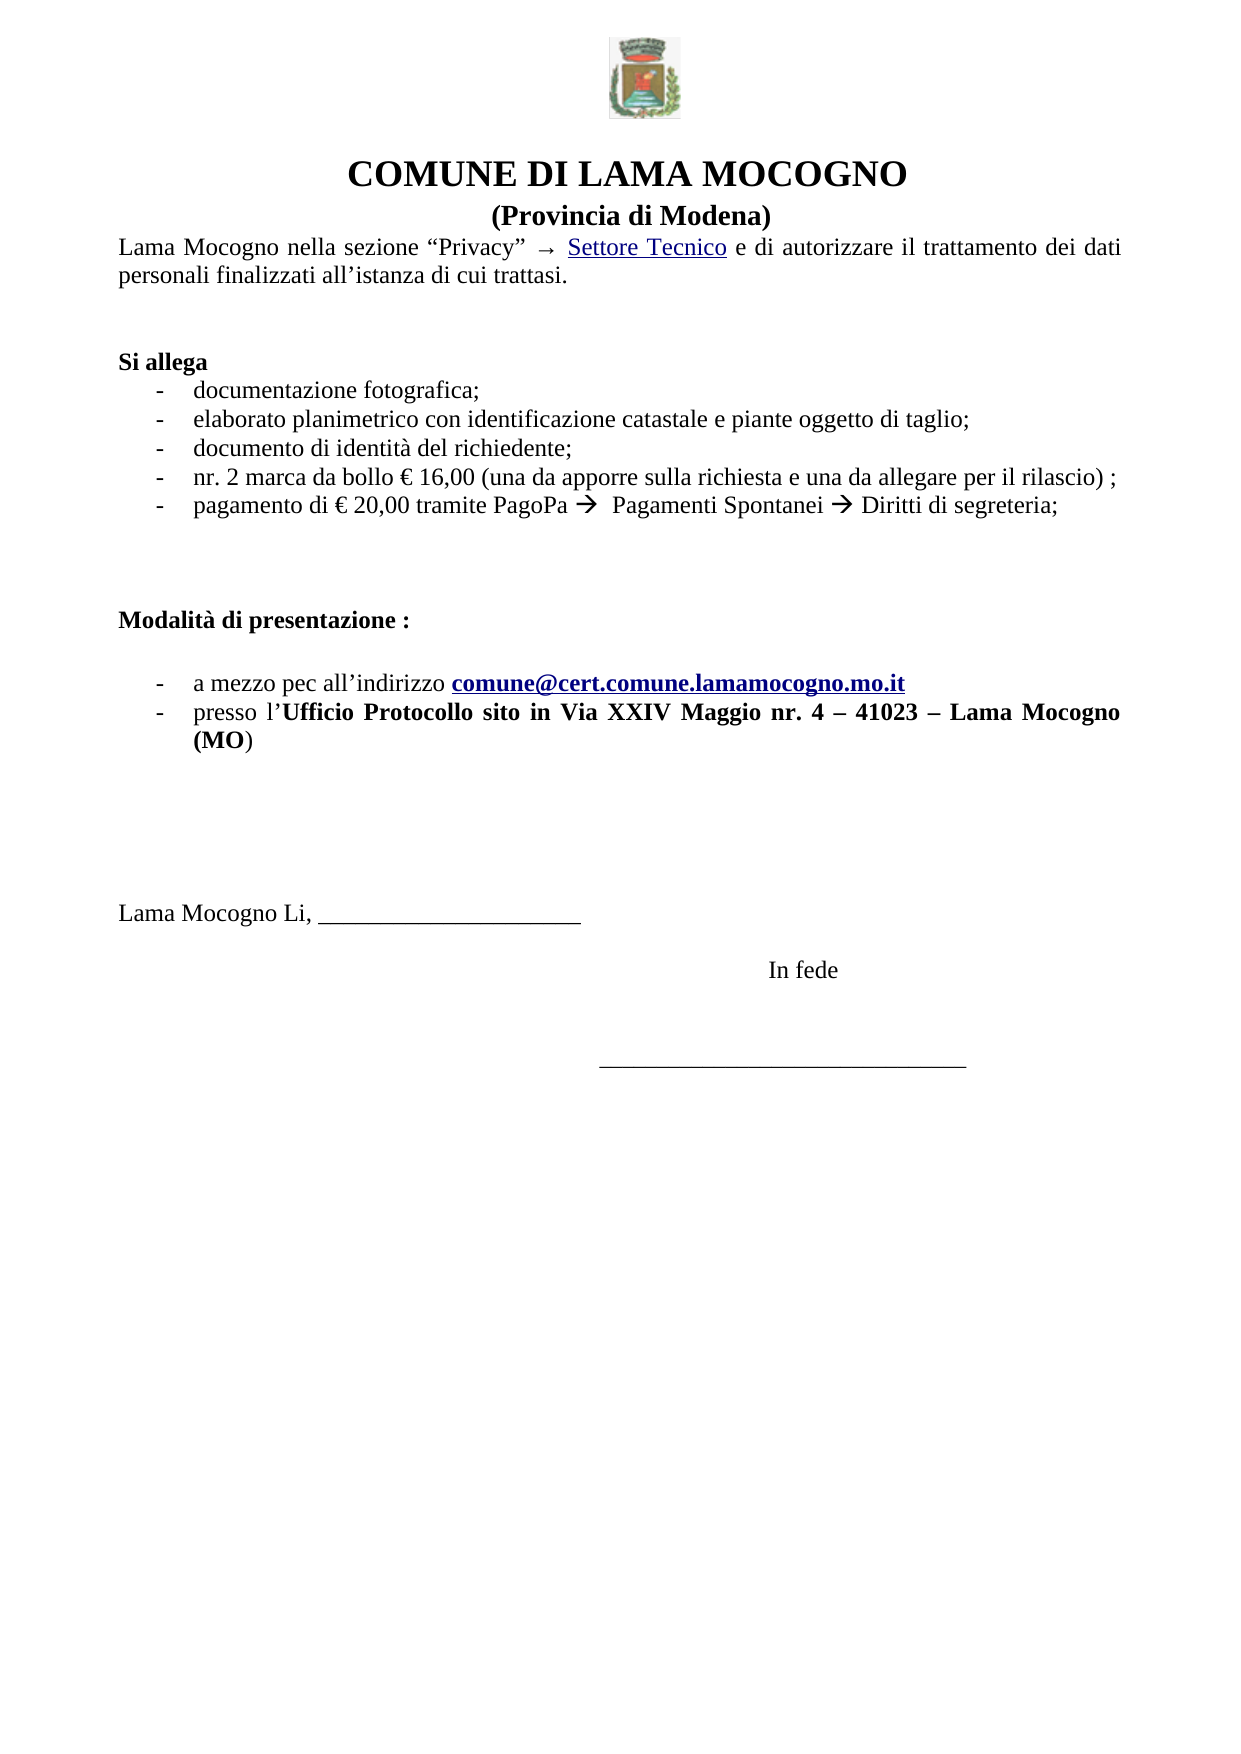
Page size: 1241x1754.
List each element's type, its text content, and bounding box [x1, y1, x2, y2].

list documentazione fotografica; [156, 376, 1122, 404]
text Modalità di presentazione : [118, 606, 1122, 634]
list elaborato planimetrico con identificazione catastale e piante oggetto di taglio; [156, 404, 1122, 433]
list presso l’Ufficio Protocollo sito in Via XXIV Maggio nr. 4 – 41023 – Lama Mocogno (MO) [156, 697, 1122, 754]
text In fede [118, 955, 1122, 984]
list pagamento di € 20,00 tramite PagoPa  Pagamenti Spontanei  Diritti di segreteria; [156, 491, 1122, 519]
text Lama Mocogno nella sezione “Privacy” → Settore Tecnico e di autorizzare il trattamento dei dati personali finalizzati all’istanza di cui trattasi. [118, 232, 1122, 289]
text ________________________________ [118, 1042, 1122, 1070]
list documento di identità del richiedente; [156, 433, 1122, 462]
text Lama Mocogno Li, _____________________ [118, 898, 1122, 927]
list nr. 2 marca da bollo € 16,00 (una da apporre sulla richiesta e una da allegare per il rilascio) ; [156, 462, 1122, 491]
text Si allega [118, 347, 1122, 376]
list a mezzo pec all’indirizzo comune@cert.comune.lamamocogno.mo.it [156, 668, 1122, 697]
